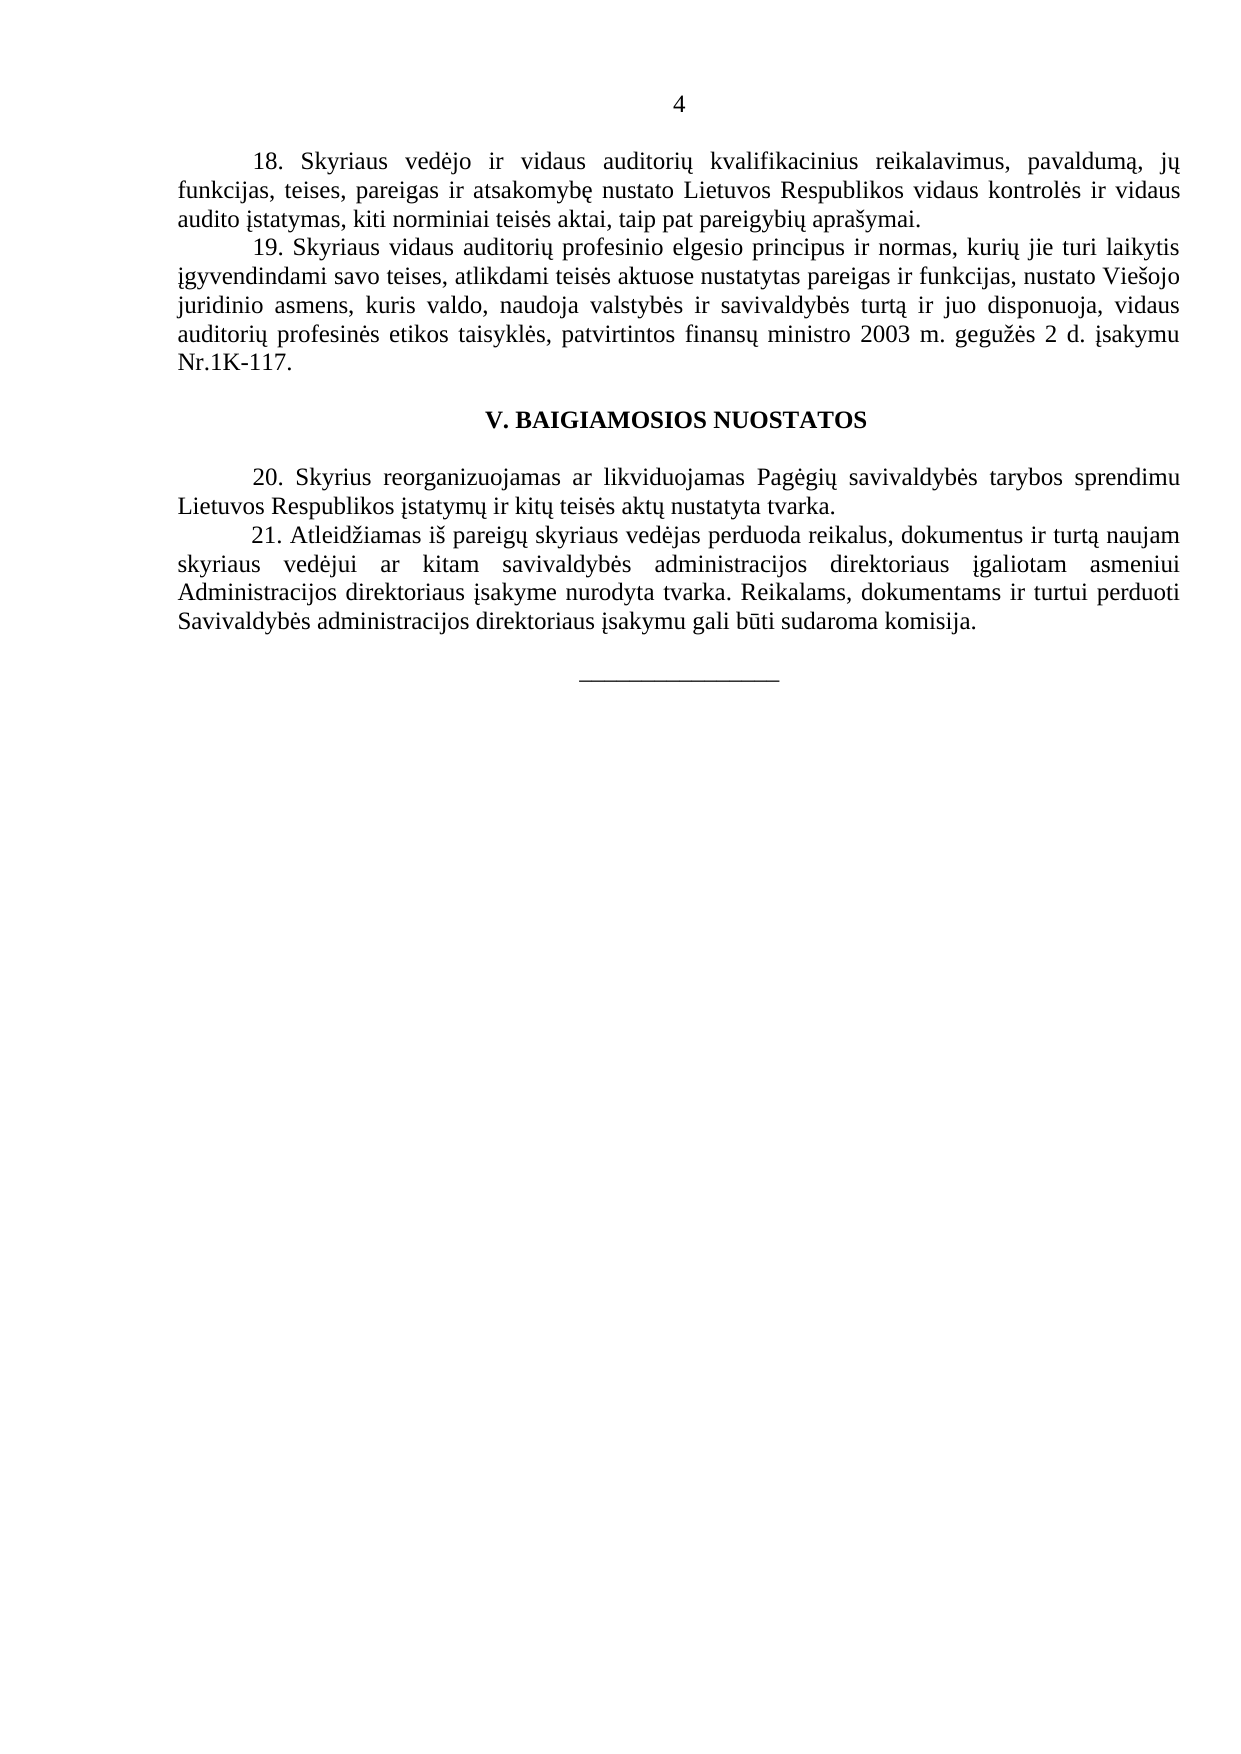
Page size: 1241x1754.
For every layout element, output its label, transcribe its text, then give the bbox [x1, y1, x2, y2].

text –––––––––––––––– [177, 664, 1181, 692]
text 21. Atleidžiamas iš pareigų skyriaus vedėjas perduoda reikalus, dokumentus ir turtą naujam skyriaus vedėjui ar kitam savivaldybės administracijos direktoriaus įgaliotam asmeniui Administracijos direktoriaus įsakyme nurodyta tvarka. Reikalams, dokumentams ir turtui perduoti Savivaldybės administracijos direktoriaus įsakymu gali būti sudaroma komisija. [177, 520, 1181, 635]
text V. BAIGIAMOSIOS NUOSTATOS [177, 405, 1181, 434]
text 19. Skyriaus vidaus auditorių profesinio elgesio principus ir normas, kurių jie turi laikytis įgyvendindami savo teises, atlikdami teisės aktuose nustatytas pareigas ir funkcijas, nustato Viešojo juridinio asmens, kuris valdo, naudoja valstybės ir savivaldybės turtą ir juo disponuoja, vidaus auditorių profesinės etikos taisyklės, patvirtintos finansų ministro 2003 m. gegužės 2 d. įsakymu Nr.1K-117. [177, 232, 1181, 376]
text 20. Skyrius reorganizuojamas ar likviduojamas Pagėgių savivaldybės tarybos sprendimu Lietuvos Respublikos įstatymų ir kitų teisės aktų nustatyta tvarka. [177, 462, 1181, 520]
text 18. Skyriaus vedėjo ir vidaus auditorių kvalifikacinius reikalavimus, pavaldumą, jų funkcijas, teises, pareigas ir atsakomybę nustato Lietuvos Respublikos vidaus kontrolės ir vidaus audito įstatymas, kiti norminiai teisės aktai, taip pat pareigybių aprašymai. [177, 146, 1181, 232]
